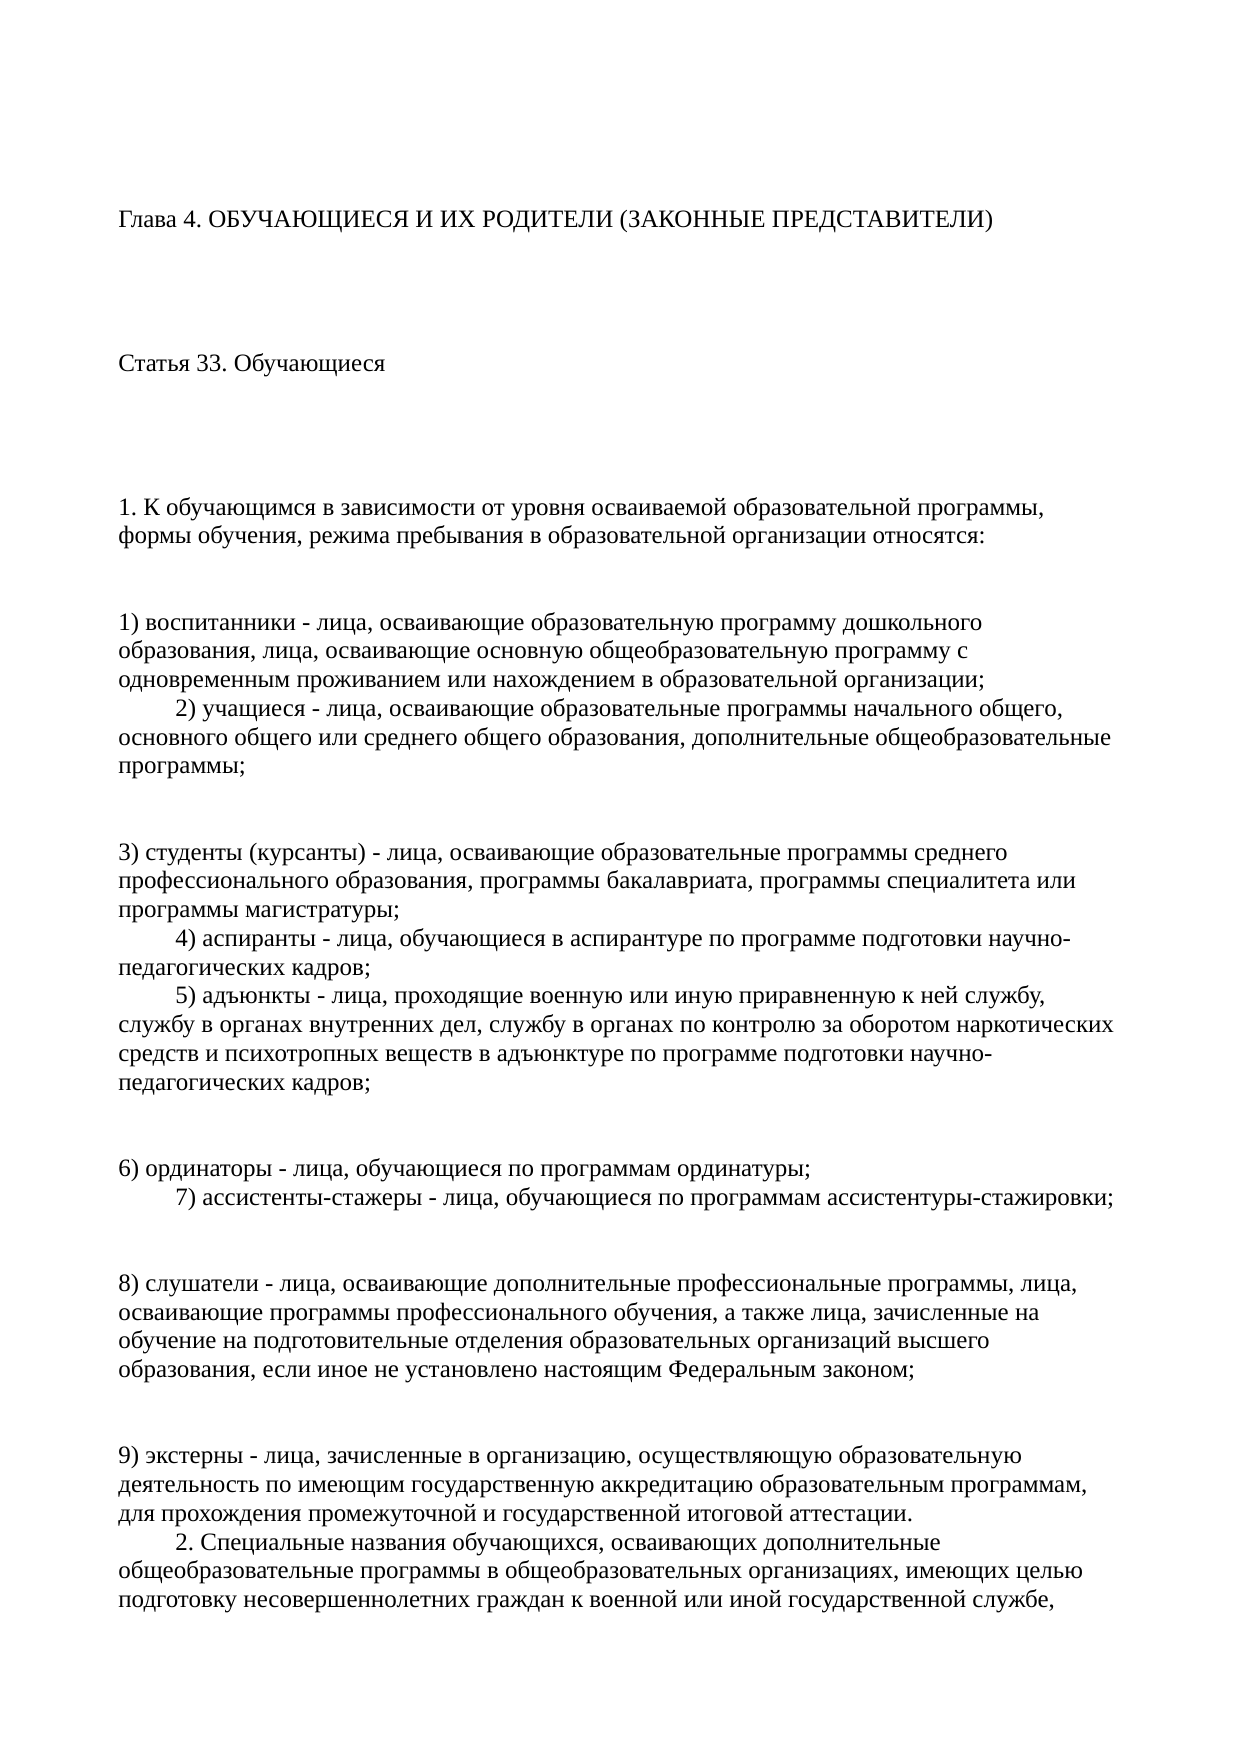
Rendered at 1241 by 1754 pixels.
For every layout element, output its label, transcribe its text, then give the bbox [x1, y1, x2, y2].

text 2) учащиеся - лица, осваивающие образовательные программы начального общего, основного общего или среднего общего образования, дополнительные общеобразовательные программы; [118, 693, 1122, 779]
text 9) экстерны - лица, зачисленные в организацию, осуществляющую образовательную деятельность по имеющим государственную аккредитацию образовательным программам, для прохождения промежуточной и государственной итоговой аттестации. [118, 1441, 1122, 1527]
text 3) студенты (курсанты) - лица, осваивающие образовательные программы среднего профессионального образования, программы бакалавриата, программы специалитета или программы магистратуры; [118, 837, 1122, 923]
text 1) воспитанники - лица, осваивающие образовательную программу дошкольного образования, лица, осваивающие основную общеобразовательную программу с одновременным проживанием или нахождением в образовательной организации; [118, 607, 1122, 693]
text Статья 33. Обучающиеся [118, 348, 1122, 377]
text 4) аспиранты - лица, обучающиеся в аспирантуре по программе подготовки научно-педагогических кадров; [118, 923, 1122, 981]
text 6) ординаторы - лица, обучающиеся по программам ординатуры; [118, 1153, 1122, 1182]
text 2. Специальные названия обучающихся, осваивающих дополнительные общеобразовательные программы в общеобразовательных организациях, имеющих целью подготовку несовершеннолетних граждан к военной или иной государственной службе, [118, 1527, 1122, 1613]
text 5) адъюнкты - лица, проходящие военную или иную приравненную к ней службу, службу в органах внутренних дел, службу в органах по контролю за оборотом наркотических средств и психотропных веществ в адъюнктуре по программе подготовки научно-педагогических кадров; [118, 981, 1122, 1096]
text 7) ассистенты-стажеры - лица, обучающиеся по программам ассистентуры-стажировки; [118, 1182, 1122, 1211]
text 1. К обучающимся в зависимости от уровня осваиваемой образовательной программы, формы обучения, режима пребывания в образовательной организации относятся: [118, 492, 1122, 549]
text 8) слушатели - лица, осваивающие дополнительные профессиональные программы, лица, осваивающие программы профессионального обучения, а также лица, зачисленные на обучение на подготовительные отделения образовательных организаций высшего образования, если иное не установлено настоящим Федеральным законом; [118, 1268, 1122, 1383]
text Глава 4. ОБУЧАЮЩИЕСЯ И ИХ РОДИТЕЛИ (ЗАКОННЫЕ ПРЕДСТАВИТЕЛИ) [118, 204, 1122, 233]
